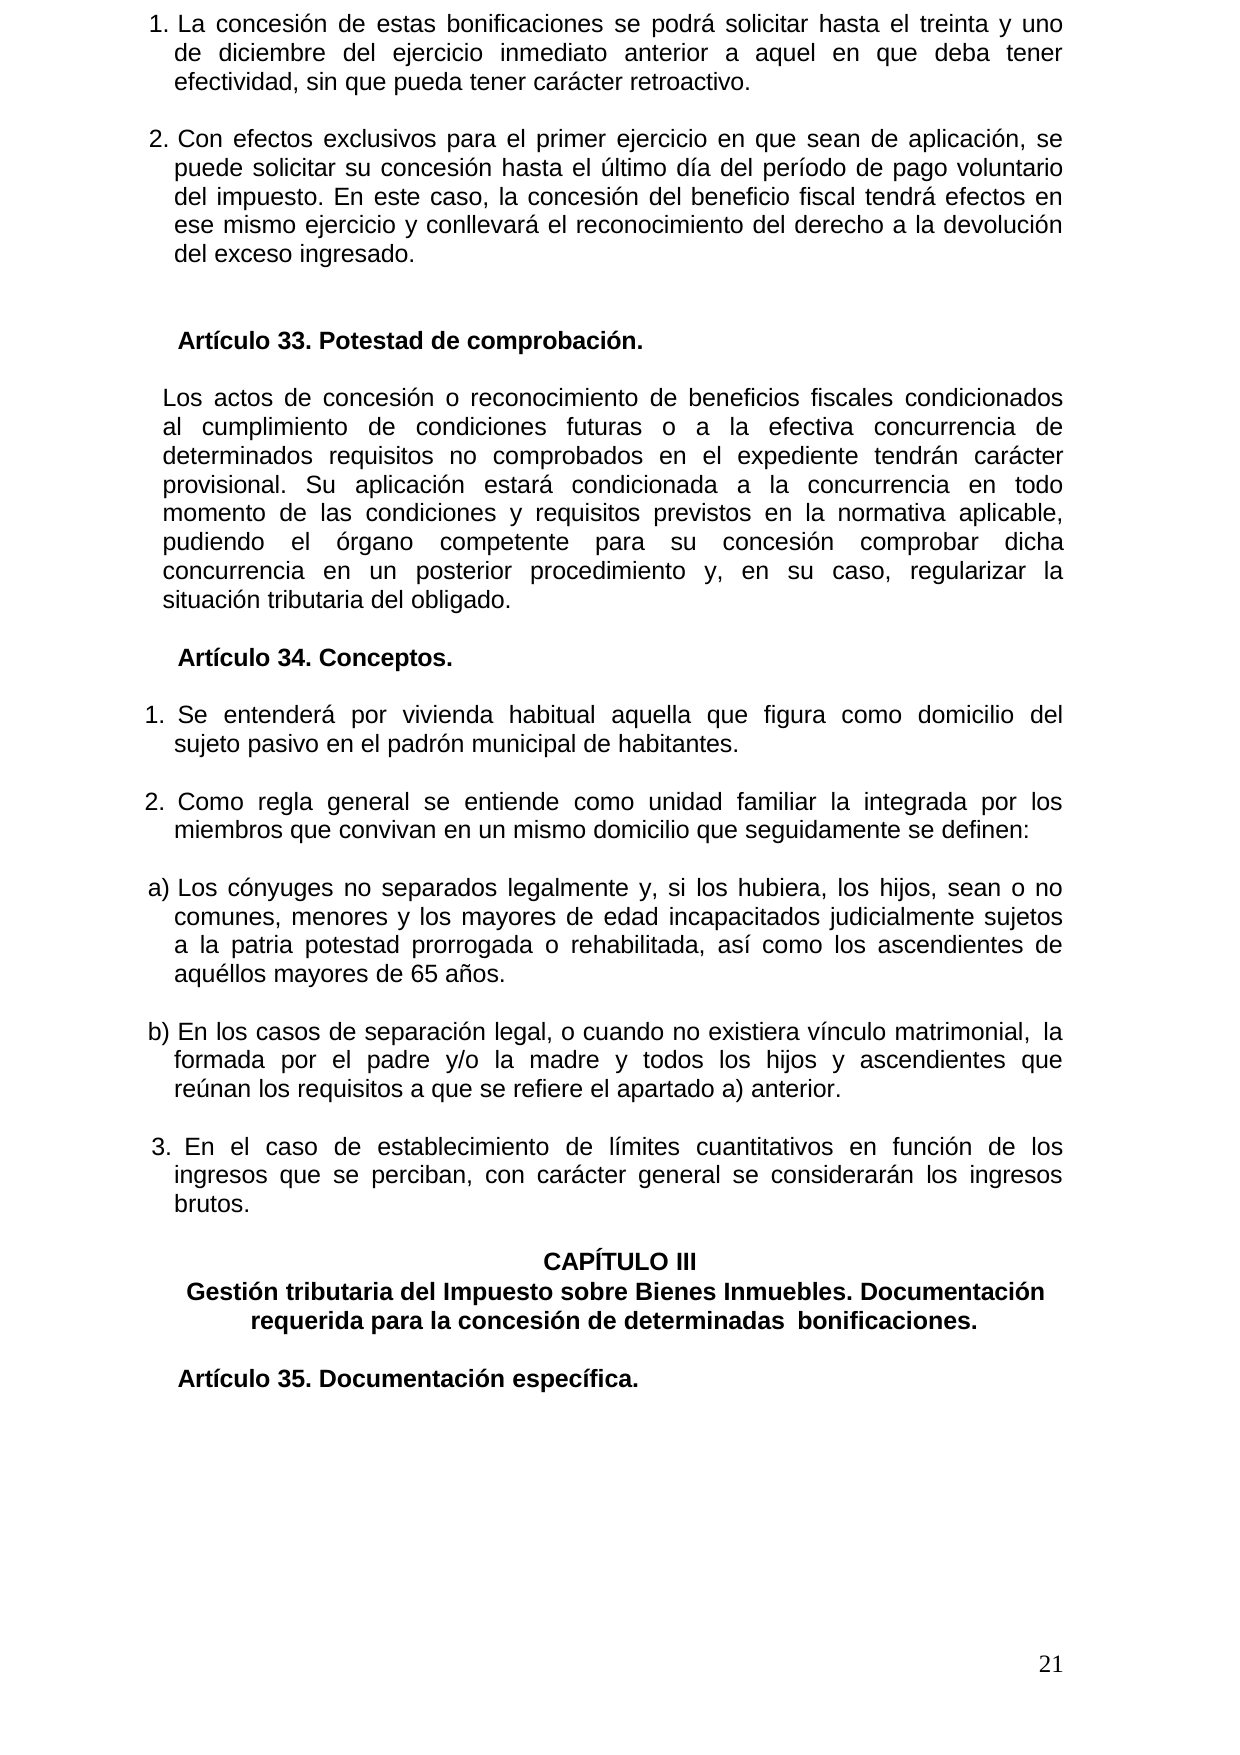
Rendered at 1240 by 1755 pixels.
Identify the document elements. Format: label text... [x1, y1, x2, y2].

list Se entenderá por vivienda habitual aquella que figura como domicilio del sujeto pasivo en el padrón municipal de habitantes. [162, 700, 1063, 758]
list En los casos de separación legal, o cuando no existiera vínculo matrimonial, la formada por el padre y/o la madre y todos los hijos y ascendientes que reúnan los requisitos a que se refiere el apartado a) anterior. [162, 1017, 1063, 1103]
text Gestión tributaria del Impuesto sobre Bienes Inmuebles. Documentación requerida para la concesión de determinadas bonificaciones. [186, 1277, 1051, 1335]
list En el caso de establecimiento de límites cuantitativos en función de los ingresos que se perciban, con carácter general se considerarán los ingresos brutos. [162, 1132, 1063, 1218]
list Con efectos exclusivos para el primer ejercicio en que sean de aplicación, se puede solicitar su concesión hasta el último día del período de pago voluntario del impuesto. En este caso, la concesión del beneficio fiscal tendrá efectos en ese mismo ejercicio y conllevará el reconocimiento del derecho a la devolución del exceso ingresado. [162, 124, 1063, 268]
text Los actos de concesión o reconocimiento de beneficios fiscales condicionados al cumplimiento de condiciones futuras o a la efectiva concurrencia de determinados requisitos no comprobados en el expediente tendrán carácter provisional. Su aplicación estará condicionada a la concurrencia en todo momento de las condiciones y requisitos previstos en la normativa aplicable, pudiendo el órgano competente para su concesión comprobar dicha concurrencia en un posterior procedimiento y, en su caso, regularizar la situación tributaria del obligado. [162, 383, 1064, 613]
list Como regla general se entiende como unidad familiar la integrada por los miembros que convivan en un mismo domicilio que seguidamente se definen: [162, 787, 1063, 844]
list La concesión de estas bonificaciones se podrá solicitar hasta el treinta y uno de diciembre del ejercicio inmediato anterior a aquel en que deba tener efectividad, sin que pueda tener carácter retroactivo. [162, 9, 1064, 95]
subtitle Artículo 34. Conceptos. [177, 643, 1075, 672]
list Los cónyuges no separados legalmente y, si los hubiera, los hijos, sean o no comunes, menores y los mayores de edad incapacitados judicialmente sujetos a la patria potestad prorrogada o rehabilitada, así como los ascendientes de aquéllos mayores de 65 años. [162, 873, 1063, 988]
subtitle CAPÍTULO III [542, 1247, 698, 1276]
subtitle Artículo 33. Potestad de comprobación. [177, 326, 1075, 355]
text Artículo 35. Documentación específica. [177, 1364, 1075, 1393]
